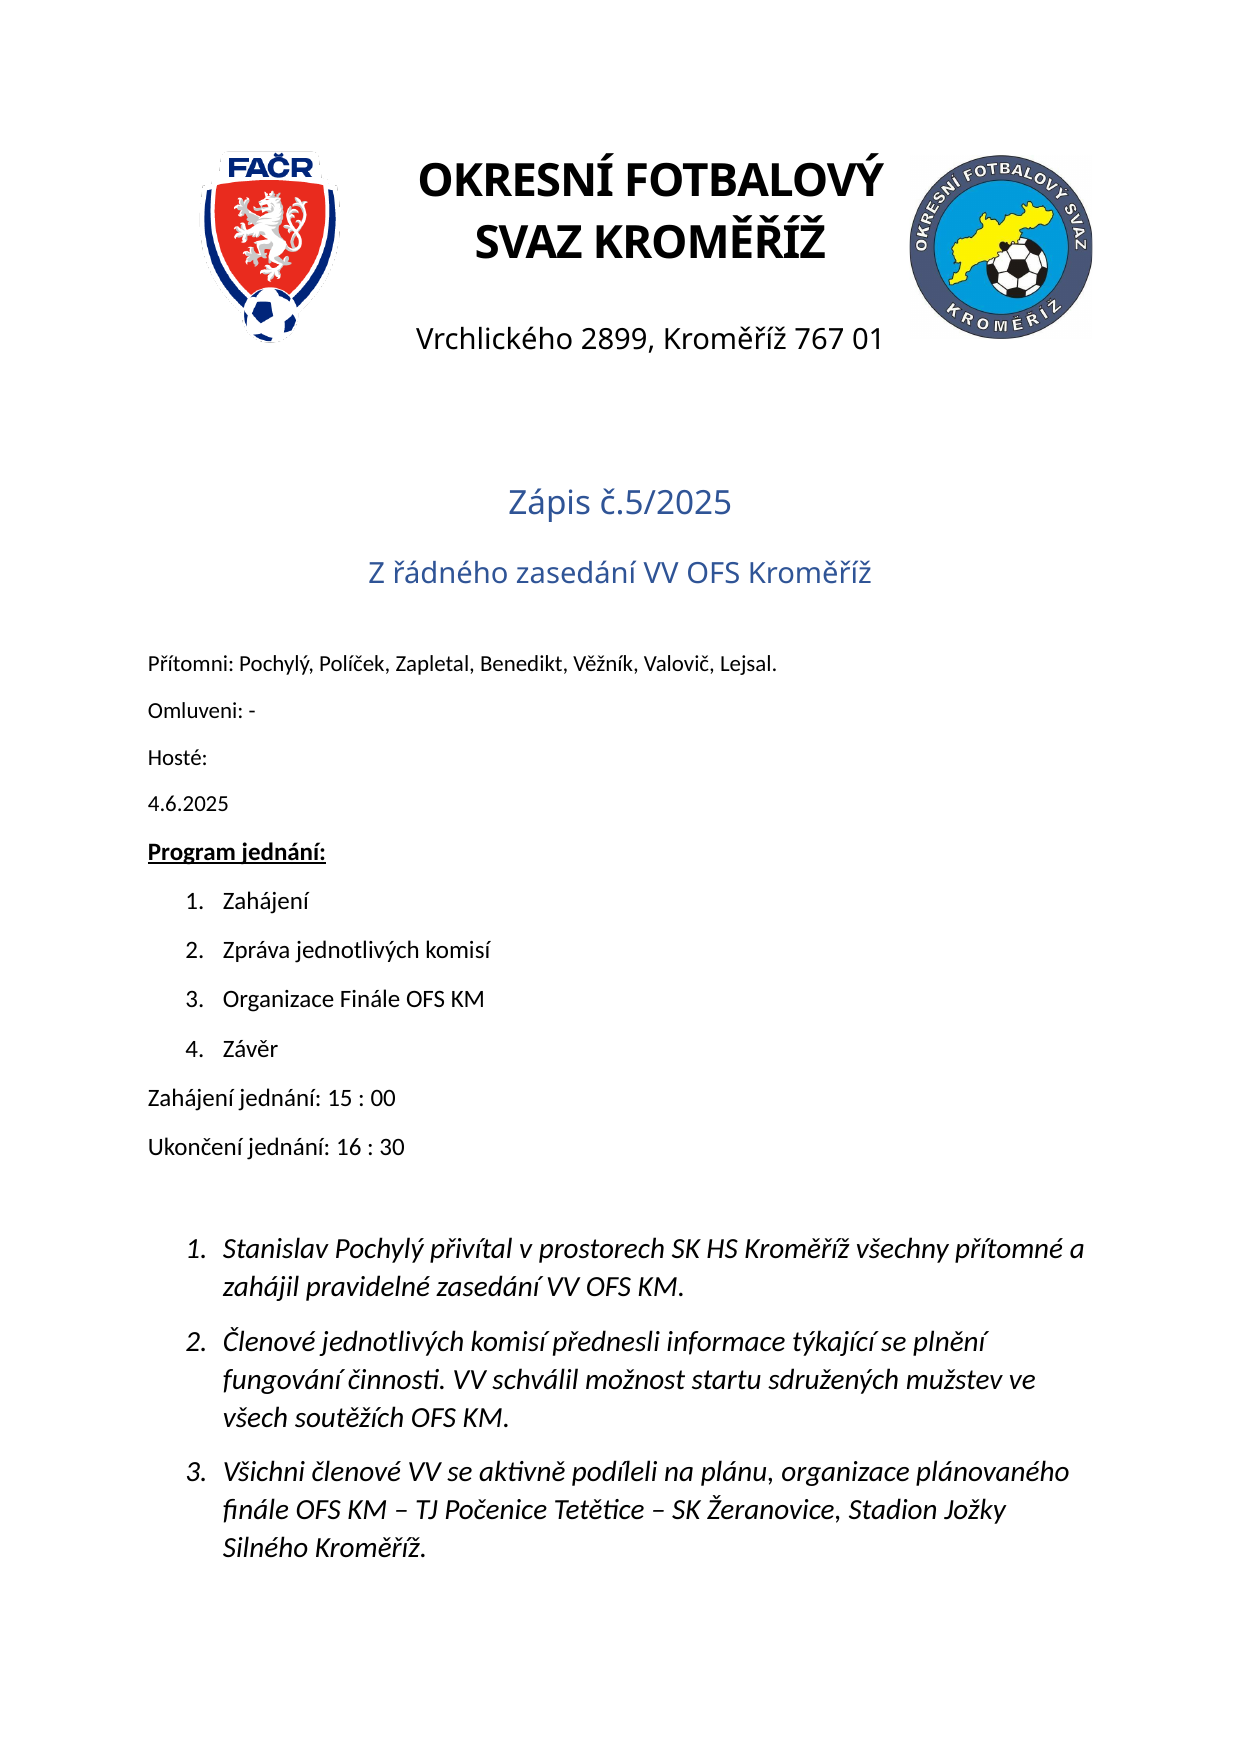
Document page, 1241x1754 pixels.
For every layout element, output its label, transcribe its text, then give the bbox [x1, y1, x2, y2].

list Závěr [185, 1033, 1093, 1063]
list Organizace Finále OFS KM [185, 984, 1093, 1014]
subtitle Z řádného zasedání VV OFS Kroměříž [148, 552, 1093, 592]
text Přítomni: Pochylý, Políček, Zapletal, Benedikt, Věžník, Valovič, Lejsal. [148, 649, 1093, 678]
list Zahájení [185, 885, 1093, 916]
list Členové jednotlivých komisí přednesli informace týkající se plnění fungování činnosti. VV schválil možnost startu sdružených mužstev ve všech soutěžích OFS KM. [185, 1323, 1093, 1434]
text Zahájení jednání: 15 : 00 [148, 1082, 1093, 1113]
text 4.6.2025 [148, 789, 1093, 817]
text Hosté: [148, 743, 1093, 771]
subtitle Zápis č.5/2025 [148, 479, 1093, 524]
text Program jednání: [148, 836, 1093, 866]
text Omluveni: - [148, 696, 1093, 724]
subtitle Vrchlického 2899, Kroměříž 767 01 [148, 318, 1093, 358]
list Zpráva jednotlivých komisí [185, 934, 1093, 965]
list Všichni členové VV se aktivně podíleli na plánu, organizace plánovaného finále OFS KM – TJ Počenice Tetětice – SK Žeranovice, Stadion Jožky Silného Kroměříž. [185, 1453, 1093, 1565]
text Ukončení jednání: 16 : 30 [148, 1131, 1093, 1162]
text OKRESNÍ FOTBALOVÝ SVAZ KROMĚŘÍŽ [148, 148, 1093, 272]
list Stanislav Pochylý přivítal v prostorech SK HS Kroměříž všechny přítomné a zahájil pravidelné zasedání VV OFS KM. [185, 1230, 1093, 1304]
